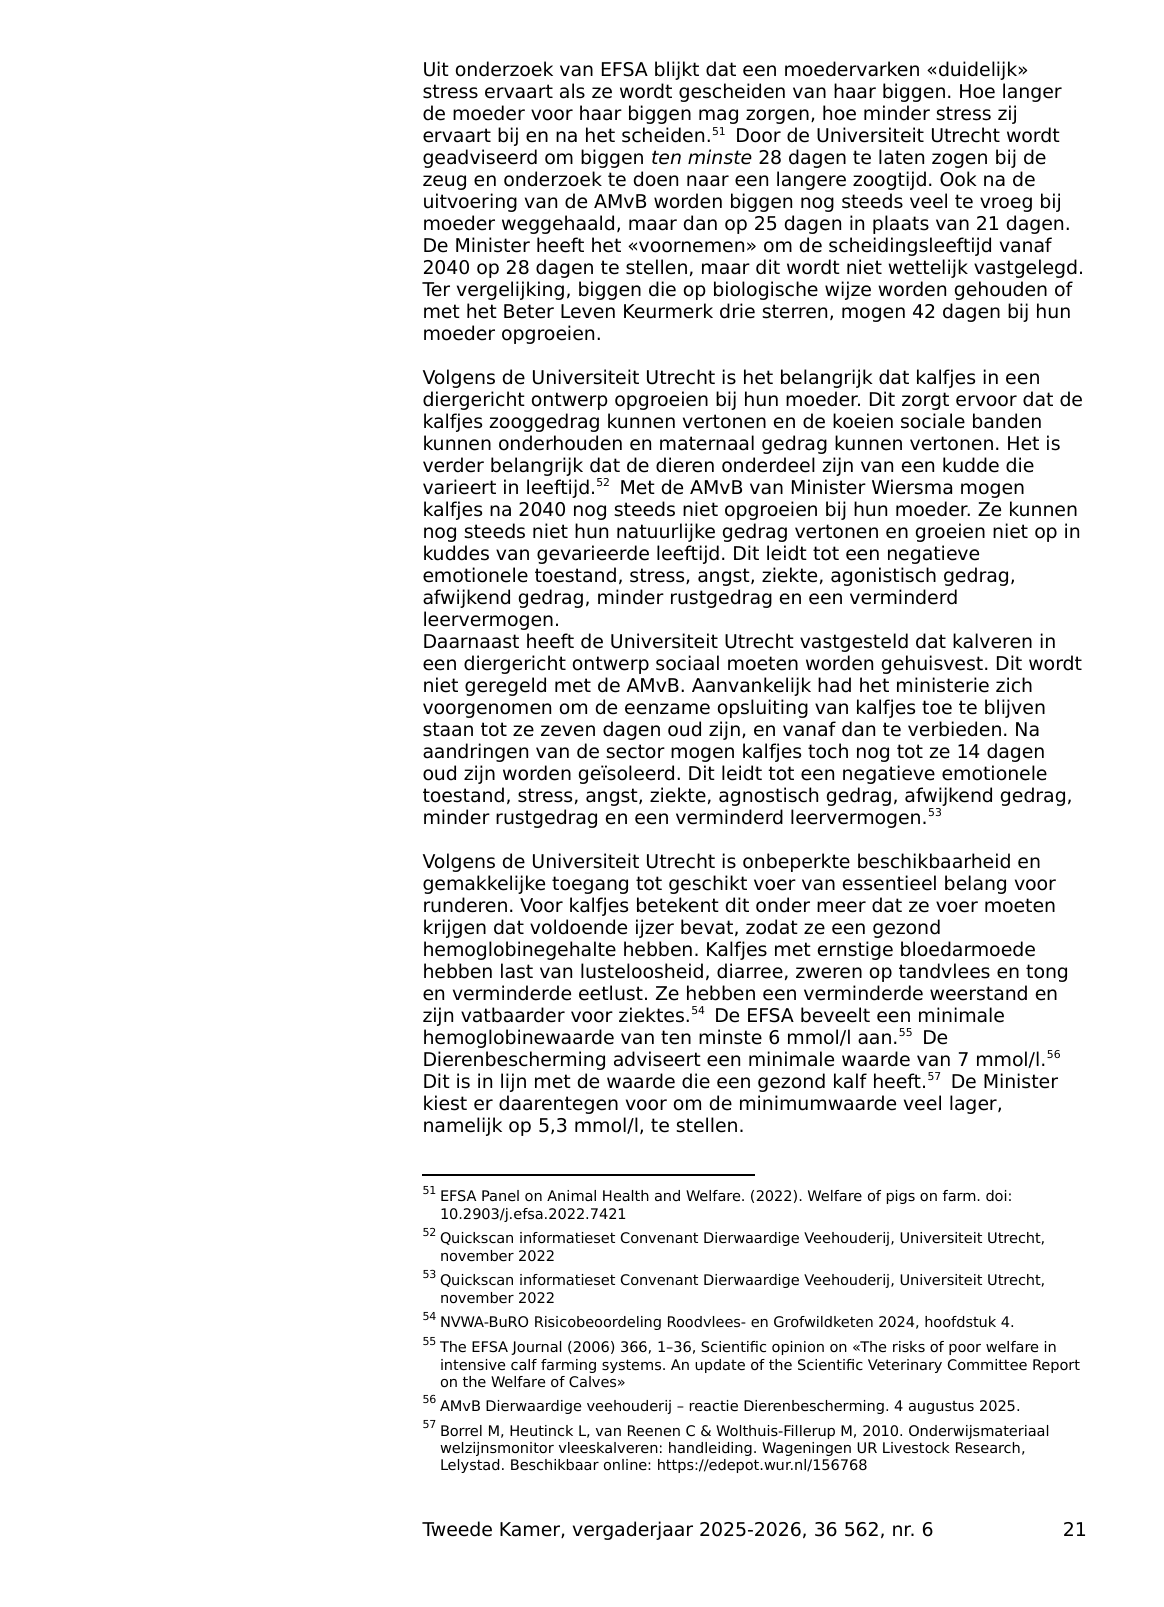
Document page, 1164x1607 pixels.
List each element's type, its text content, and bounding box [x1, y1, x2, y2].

text Uit onderzoek van EFSA blijkt dat een moedervarken «duidelijk» stress ervaart als ze wordt gescheiden van haar biggen. Hoe langer de moeder voor haar biggen mag zorgen, hoe minder stress zij ervaart bij en na het scheiden. Door de Universiteit Utrecht wordt geadviseerd om biggen ten minste 28 dagen te laten zogen bij de zeug en onderzoek te doen naar een langere zoogtijd. Ook na de uitvoering van de AMvB worden biggen nog steeds veel te vroeg bij moeder weggehaald, maar dan op 25 dagen in plaats van 21 dagen. De Minister heeft het «voornemen» om de scheidingsleeftijd vanaf 2040 op 28 dagen te stellen, maar dit wordt niet wettelijk vastgelegd. Ter vergelijking, biggen die op biologische wijze worden gehouden of met het Beter Leven Keurmerk drie sterren, mogen 42 dagen bij hun moeder opgroeien. [422, 59, 1087, 345]
text AMvB Dierwaardige veehouderij – reactie Dierenbescherming. 4 augustus 2025. [422, 1393, 1087, 1416]
text Volgens de Universiteit Utrecht is het belangrijk dat kalfjes in een diergericht ontwerp opgroeien bij hun moeder. Dit zorgt ervoor dat de kalfjes zooggedrag kunnen vertonen en de koeien sociale banden kunnen onderhouden en maternaal gedrag kunnen vertonen. Het is verder belangrijk dat de dieren onderdeel zijn van een kudde die varieert in leeftijd. Met de AMvB van Minister Wiersma mogen kalfjes na 2040 nog steeds niet opgroeien bij hun moeder. Ze kunnen nog steeds niet hun natuurlijke gedrag vertonen en groeien niet op in kuddes van gevarieerde leeftijd. Dit leidt tot een negatieve emotionele toestand, stress, angst, ziekte, agonistisch gedrag, afwijkend gedrag, minder rustgedrag en een verminderd leervermogen. [422, 367, 1087, 631]
text Borrel M, Heutinck L, van Reenen C & Wolthuis-Fillerup M, 2010. Onderwijsmateriaal welzijnsmonitor vleeskalveren: handleiding. Wageningen UR Livestock Research, Lelystad. Beschikbaar online: https://edepot.wur.nl/156768 [422, 1418, 1087, 1474]
text Quickscan informatieset Convenant Dierwaardige Veehouderij, Universiteit Utrecht, november 2022 [422, 1268, 1087, 1307]
text NVWA-BuRO Risicobeoordeling Roodvlees- en Grofwildketen 2024, hoofdstuk 4. [422, 1310, 1087, 1332]
text Daarnaast heeft de Universiteit Utrecht vastgesteld dat kalveren in een diergericht ontwerp sociaal moeten worden gehuisvest. Dit wordt niet geregeld met de AMvB. Aanvankelijk had het ministerie zich voorgenomen om de eenzame opsluiting van kalfjes toe te blijven staan tot ze zeven dagen oud zijn, en vanaf dan te verbieden. Na aandringen van de sector mogen kalfjes toch nog tot ze 14 dagen oud zijn worden geïsoleerd. Dit leidt tot een negatieve emotionele toestand, stress, angst, ziekte, agnostisch gedrag, afwijkend gedrag, minder rustgedrag en een verminderd leervermogen. [422, 631, 1087, 828]
text EFSA Panel on Animal Health and Welfare. (2022). Welfare of pigs on farm. doi: 10.2903/j.efsa.2022.7421 [422, 1184, 1087, 1223]
text Quickscan informatieset Convenant Dierwaardige Veehouderij, Universiteit Utrecht, november 2022 [422, 1226, 1087, 1265]
text Volgens de Universiteit Utrecht is onbeperkte beschikbaarheid en gemakkelijke toegang tot geschikt voer van essentieel belang voor runderen. Voor kalfjes betekent dit onder meer dat ze voer moeten krijgen dat voldoende ijzer bevat, zodat ze een gezond hemoglobinegehalte hebben. Kalfjes met ernstige bloedarmoede hebben last van lusteloosheid, diarree, zweren op tandvlees en tong en verminderde eetlust. Ze hebben een verminderde weerstand en zijn vatbaarder voor ziektes. De EFSA beveelt een minimale hemoglobinewaarde van ten minste 6 mmol/l aan. De Dierenbescherming adviseert een minimale waarde van 7 mmol/l. Dit is in lijn met de waarde die een gezond kalf heeft. De Minister kiest er daarentegen voor om de minimumwaarde veel lager, namelijk op 5,3 mmol/l, te stellen. [422, 851, 1087, 1136]
text The EFSA Journal (2006) 366, 1–36, Scientific opinion on «The risks of poor welfare in intensive calf farming systems. An update of the Scientific Veterinary Committee Report on the Welfare of Calves» [422, 1335, 1087, 1391]
